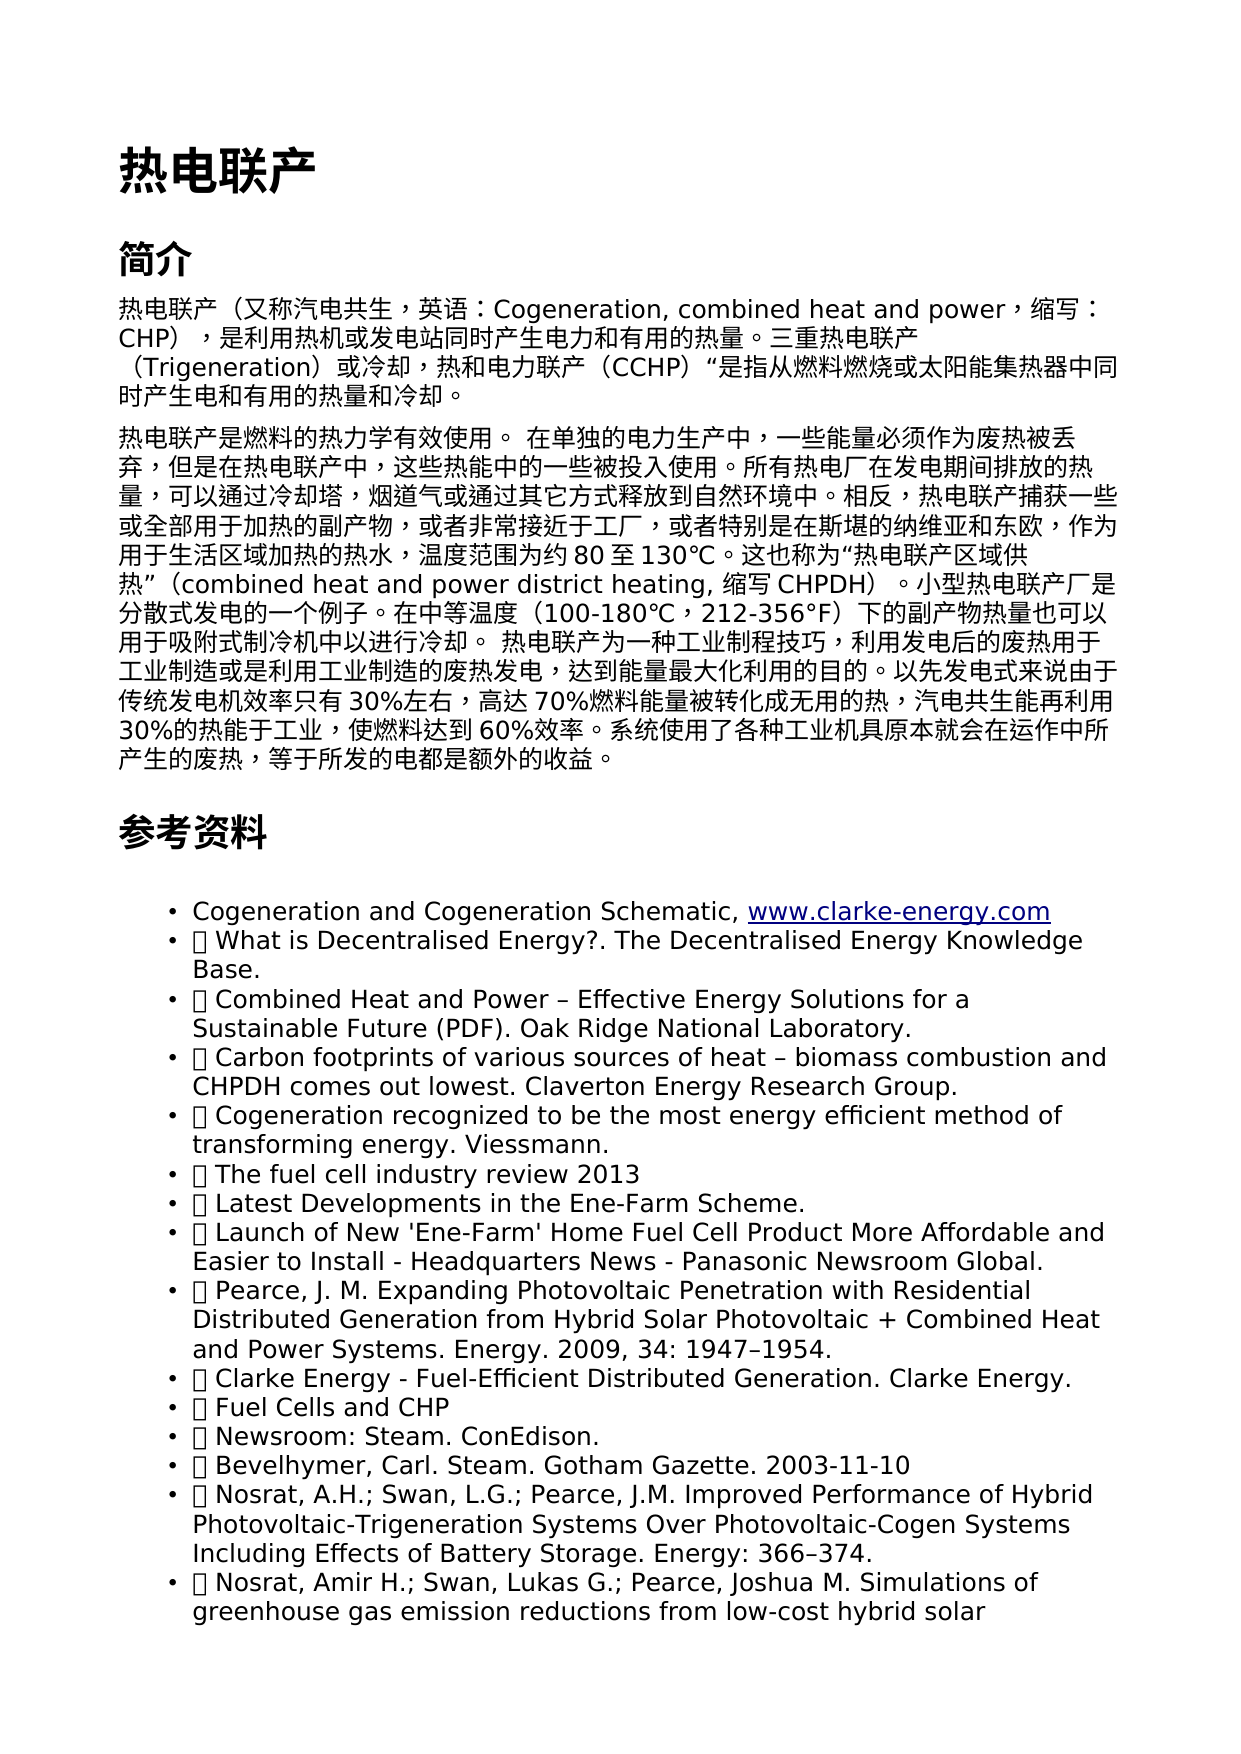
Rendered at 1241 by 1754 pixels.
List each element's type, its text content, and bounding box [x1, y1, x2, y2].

list  Nosrat, A.H.; Swan, L.G.; Pearce, J.M. Improved Performance of Hybrid Photovoltaic-Trigeneration Systems Over Photovoltaic-Cogen Systems Including Effects of Battery Storage. Energy: 366–374. [177, 1481, 1122, 1568]
list  The fuel cell industry review 2013 [177, 1160, 1122, 1189]
list  Newsroom: Steam. ConEdison. [177, 1422, 1122, 1451]
text 热电联产是燃料的热力学有效使用。 在单独的电力生产中，一些能量必须作为废热被丢弃，但是在热电联产中，这些热能中的一些被投入使用。所有热电厂在发电期间排放的热量，可以通过冷却塔，烟道气或通过其它方式释放到自然环境中。相反，热电联产捕获一些或全部用于加热的副产物，或者非常接近于工厂，或者特别是在斯堪的纳维亚和东欧，作为用于生活区域加热的热水，温度范围为约80至130℃。这也称为“热电联产区域供热”（combined heat and power district heating, 缩写CHPDH）。小型热电联产厂是分散式发电的一个例子。在中等温度（100-180℃，212-356°F）下的副产物热量也可以用于吸附式制冷机中以进行冷却。 热电联产为一种工业制程技巧，利用发电后的废热用于工业制造或是利用工业制造的废热发电，达到能量最大化利用的目的。以先发电式来说由于传统发电机效率只有30%左右，高达70%燃料能量被转化成无用的热，汽电共生能再利用30%的热能于工业，使燃料达到60%效率。系统使用了各种工业机具原本就会在运作中所产生的废热，等于所发的电都是额外的收益。 [118, 424, 1122, 774]
list  Nosrat, Amir H.; Swan, Lukas G.; Pearce, Joshua M. Simulations of greenhouse gas emission reductions from low-cost hybrid solar [177, 1568, 1122, 1626]
list  What is Decentralised Energy?. The Decentralised Energy Knowledge Base. [177, 926, 1122, 985]
list  Bevelhymer, Carl. Steam. Gotham Gazette. 2003-11-10 [177, 1451, 1122, 1481]
list  Carbon footprints of various sources of heat – biomass combustion and CHPDH comes out lowest. Claverton Energy Research Group. [177, 1043, 1122, 1101]
list  Combined Heat and Power – Effective Energy Solutions for a Sustainable Future (PDF). Oak Ridge National Laboratory. [177, 985, 1122, 1043]
subtitle 简介 [118, 239, 1122, 282]
list  Fuel Cells and CHP [177, 1393, 1122, 1422]
subtitle 热电联产 [118, 143, 1122, 201]
list  Latest Developments in the Ene-Farm Scheme. [177, 1189, 1122, 1218]
list  Pearce, J. M. Expanding Photovoltaic Penetration with Residential Distributed Generation from Hybrid Solar Photovoltaic + Combined Heat and Power Systems. Energy. 2009, 34: 1947–1954. [177, 1276, 1122, 1364]
list  Clarke Energy - Fuel-Efficient Distributed Generation. Clarke Energy. [177, 1364, 1122, 1393]
list Cogeneration and Cogeneration Schematic, www.clarke-energy.com [177, 897, 1122, 926]
text 热电联产（又称汽电共生，英语：Cogeneration, combined heat and power，缩写：CHP），是利用热机或发电站同时产生电力和有用的热量。三重热电联产（Trigeneration）或冷却，热和电力联产（CCHP）“是指从燃料燃烧或太阳能集热器中同时产生电和有用的热量和冷却。 [118, 295, 1122, 412]
list  Cogeneration recognized to be the most energy efficient method of transforming energy. Viessmann. [177, 1101, 1122, 1160]
list  Launch of New 'Ene-Farm' Home Fuel Cell Product More Affordable and Easier to Install - Headquarters News - Panasonic Newsroom Global. [177, 1218, 1122, 1276]
subtitle 参考资料 [118, 812, 1122, 855]
